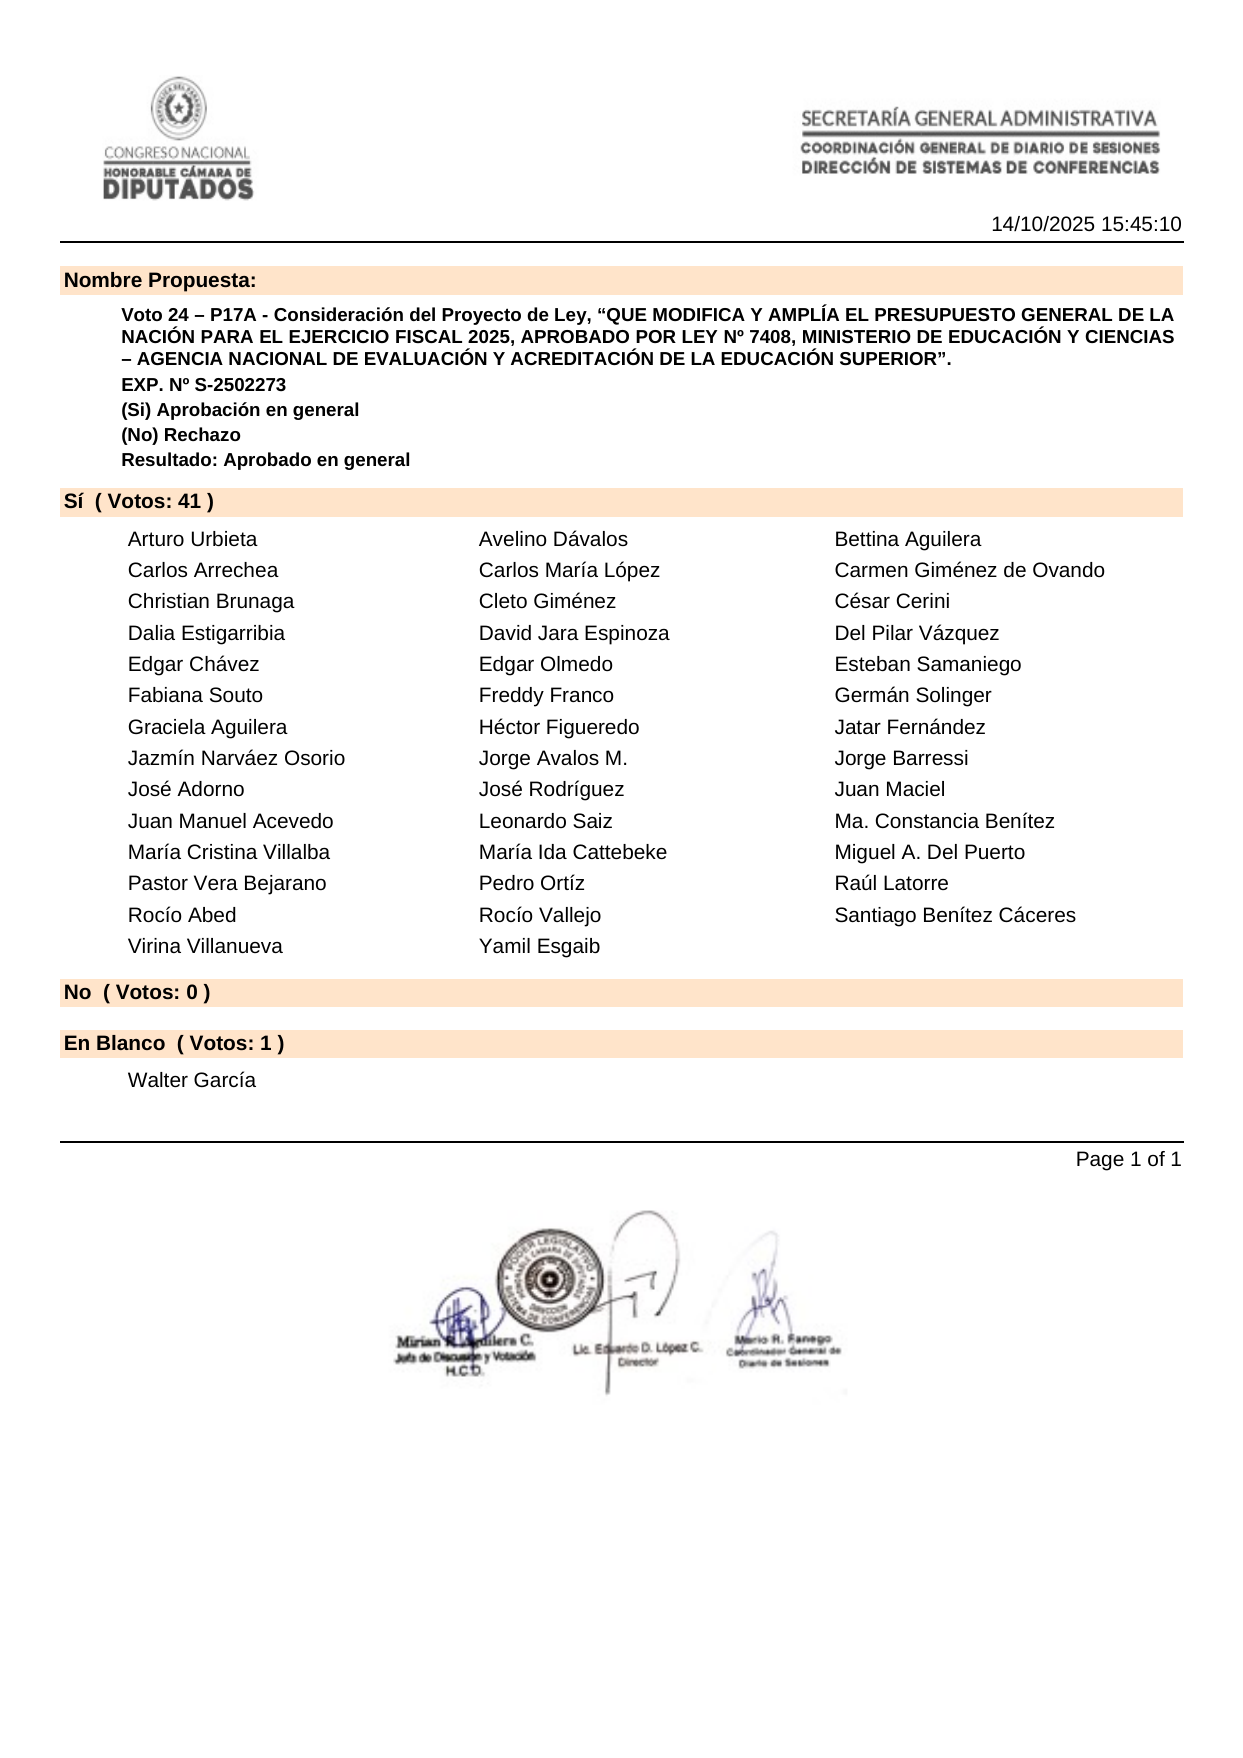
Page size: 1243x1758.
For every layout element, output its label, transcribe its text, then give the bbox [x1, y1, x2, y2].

table_cell Carlos María López [476, 557, 815, 585]
table_cell No ( Votos: 0 ) [60, 979, 1183, 1007]
table_cell Del Pilar Vázquez [831, 619, 1168, 648]
table_cell Page 1 of 1 [827, 1145, 1183, 1180]
table_cell [462, 525, 476, 978]
table_cell [1184, 1095, 1189, 1112]
table_cell [1184, 651, 1189, 679]
table_cell [118, 471, 1178, 488]
table_cell Cleto Giménez [476, 588, 815, 616]
table_cell [1184, 745, 1189, 773]
table_cell [1184, 525, 1189, 554]
table_cell Rocío Abed [125, 901, 462, 930]
table_cell Santiago Benítez Cáceres [831, 901, 1168, 930]
table_cell Freddy Franco [476, 682, 815, 711]
table_cell [1184, 808, 1189, 836]
table_cell Walter García [125, 1067, 462, 1095]
table_cell [1184, 517, 1189, 525]
table_cell Jatar Fernández [831, 713, 1168, 742]
table_cell María Cristina Villalba [125, 839, 462, 867]
table_cell Héctor Figueredo [476, 713, 815, 742]
table_cell María Ida Cattebeke [476, 839, 815, 867]
table_cell Fabiana Souto [125, 682, 462, 711]
table_cell [60, 301, 118, 488]
table_cell [831, 1113, 1168, 1141]
table_cell Juan Maciel [831, 776, 1168, 804]
table_cell [60, 1067, 124, 1141]
table_cell Bettina Aguilera [831, 525, 1168, 554]
table_cell [1184, 901, 1189, 930]
table_cell [60, 1007, 1183, 1030]
table_cell Pastor Vera Bejarano [125, 870, 462, 899]
table_cell [125, 1095, 462, 1112]
table_cell [815, 525, 831, 978]
table_cell [476, 961, 815, 978]
table_cell [60, 517, 1183, 525]
table_cell José Adorno [125, 776, 462, 804]
table_cell Edgar Chávez [125, 651, 462, 679]
table_cell Virina Villanueva [125, 933, 462, 961]
table_cell Sí ( Votos: 41 ) [60, 488, 1183, 517]
table_cell [1184, 557, 1189, 585]
table_cell [1184, 1067, 1189, 1095]
table_cell Jorge Avalos M. [476, 745, 815, 773]
table_cell Carlos Arrechea [125, 557, 462, 585]
table_cell [125, 1113, 462, 1141]
table_cell Raúl Latorre [831, 870, 1168, 899]
table_cell David Jara Espinoza [476, 619, 815, 648]
table_cell José Rodríguez [476, 776, 815, 804]
table_cell Arturo Urbieta [125, 525, 462, 554]
table_cell [1184, 619, 1189, 648]
table_cell [476, 1113, 815, 1141]
table_cell [1184, 588, 1189, 616]
table_cell Jorge Barressi [831, 745, 1168, 773]
table_cell [1184, 488, 1189, 517]
table_cell Nombre Propuesta: [60, 266, 1183, 295]
table_cell [1184, 961, 1189, 978]
table_cell [125, 961, 462, 978]
table_cell [1184, 839, 1189, 867]
table_cell Avelino Dávalos [476, 525, 815, 554]
table_cell [60, 525, 124, 978]
table_cell Graciela Aguilera [125, 713, 462, 742]
table_cell [60, 1145, 827, 1180]
table_cell [1168, 1113, 1183, 1141]
table_cell [60, 1058, 1183, 1067]
table_cell [1184, 682, 1189, 711]
table_cell [831, 930, 1168, 978]
table_cell [1184, 1113, 1189, 1141]
table_cell Leonardo Saiz [476, 808, 815, 836]
table_cell Voto 24 – P17A - Consideración del Proyecto de Ley, “QUE MODIFICA Y AMPLÍA EL PRESUPUESTO GENERAL DE LA NACIÓN PARA EL EJERCICIO FISCAL 2025, APROBADO POR LEY Nº 7408, MINISTERIO DE EDUCACIÓN Y CIENCIAS – AGENCIA NACIONAL DE EVALUACIÓN Y ACREDITACIÓN DE LA EDUCACIÓN SUPERIOR”. EXP. Nº S-2502273 (Si) Aprobación en general (No) Rechazo Resultado: Aprobado en general [118, 301, 1178, 471]
table_cell [462, 1067, 1183, 1112]
table_cell Rocío Vallejo [476, 901, 815, 930]
table_cell [1184, 1145, 1189, 1180]
table_header [1184, 207, 1189, 241]
table_cell Yamil Esgaib [476, 933, 815, 961]
table_cell [815, 1113, 831, 1141]
table_cell Carmen Giménez de Ovando [831, 557, 1168, 585]
table_cell [1184, 245, 1189, 266]
table_cell [1184, 266, 1189, 295]
table_cell [1184, 776, 1189, 804]
table_cell [1184, 933, 1189, 961]
table_header 14/10/2025 15:45:10 [649, 207, 1183, 241]
table_cell Christian Brunaga [125, 588, 462, 616]
table_cell [1184, 979, 1189, 1007]
table_cell [1184, 1030, 1189, 1058]
table_cell Juan Manuel Acevedo [125, 808, 462, 836]
table_cell Edgar Olmedo [476, 651, 815, 679]
table_cell [1168, 525, 1183, 978]
table_cell Esteban Samaniego [831, 651, 1168, 679]
table_cell [1184, 1007, 1189, 1030]
table_cell Dalia Estigarribia [125, 619, 462, 648]
table_cell [1184, 1058, 1189, 1067]
table_header [60, 207, 649, 241]
table_cell César Cerini [831, 588, 1168, 616]
table_cell Pedro Ortíz [476, 870, 815, 899]
table_cell Jazmín Narváez Osorio [125, 745, 462, 773]
table_cell En Blanco ( Votos: 1 ) [60, 1030, 1183, 1058]
table_cell [1184, 713, 1189, 742]
table_cell Ma. Constancia Benítez [831, 808, 1168, 836]
table_cell Miguel A. Del Puerto [831, 839, 1168, 867]
table_cell [1178, 301, 1189, 488]
table_cell Germán Solinger [831, 682, 1168, 711]
table_cell [1184, 870, 1189, 899]
table_cell [462, 1113, 476, 1141]
table_cell [60, 245, 1183, 266]
table_cell [60, 295, 1183, 301]
